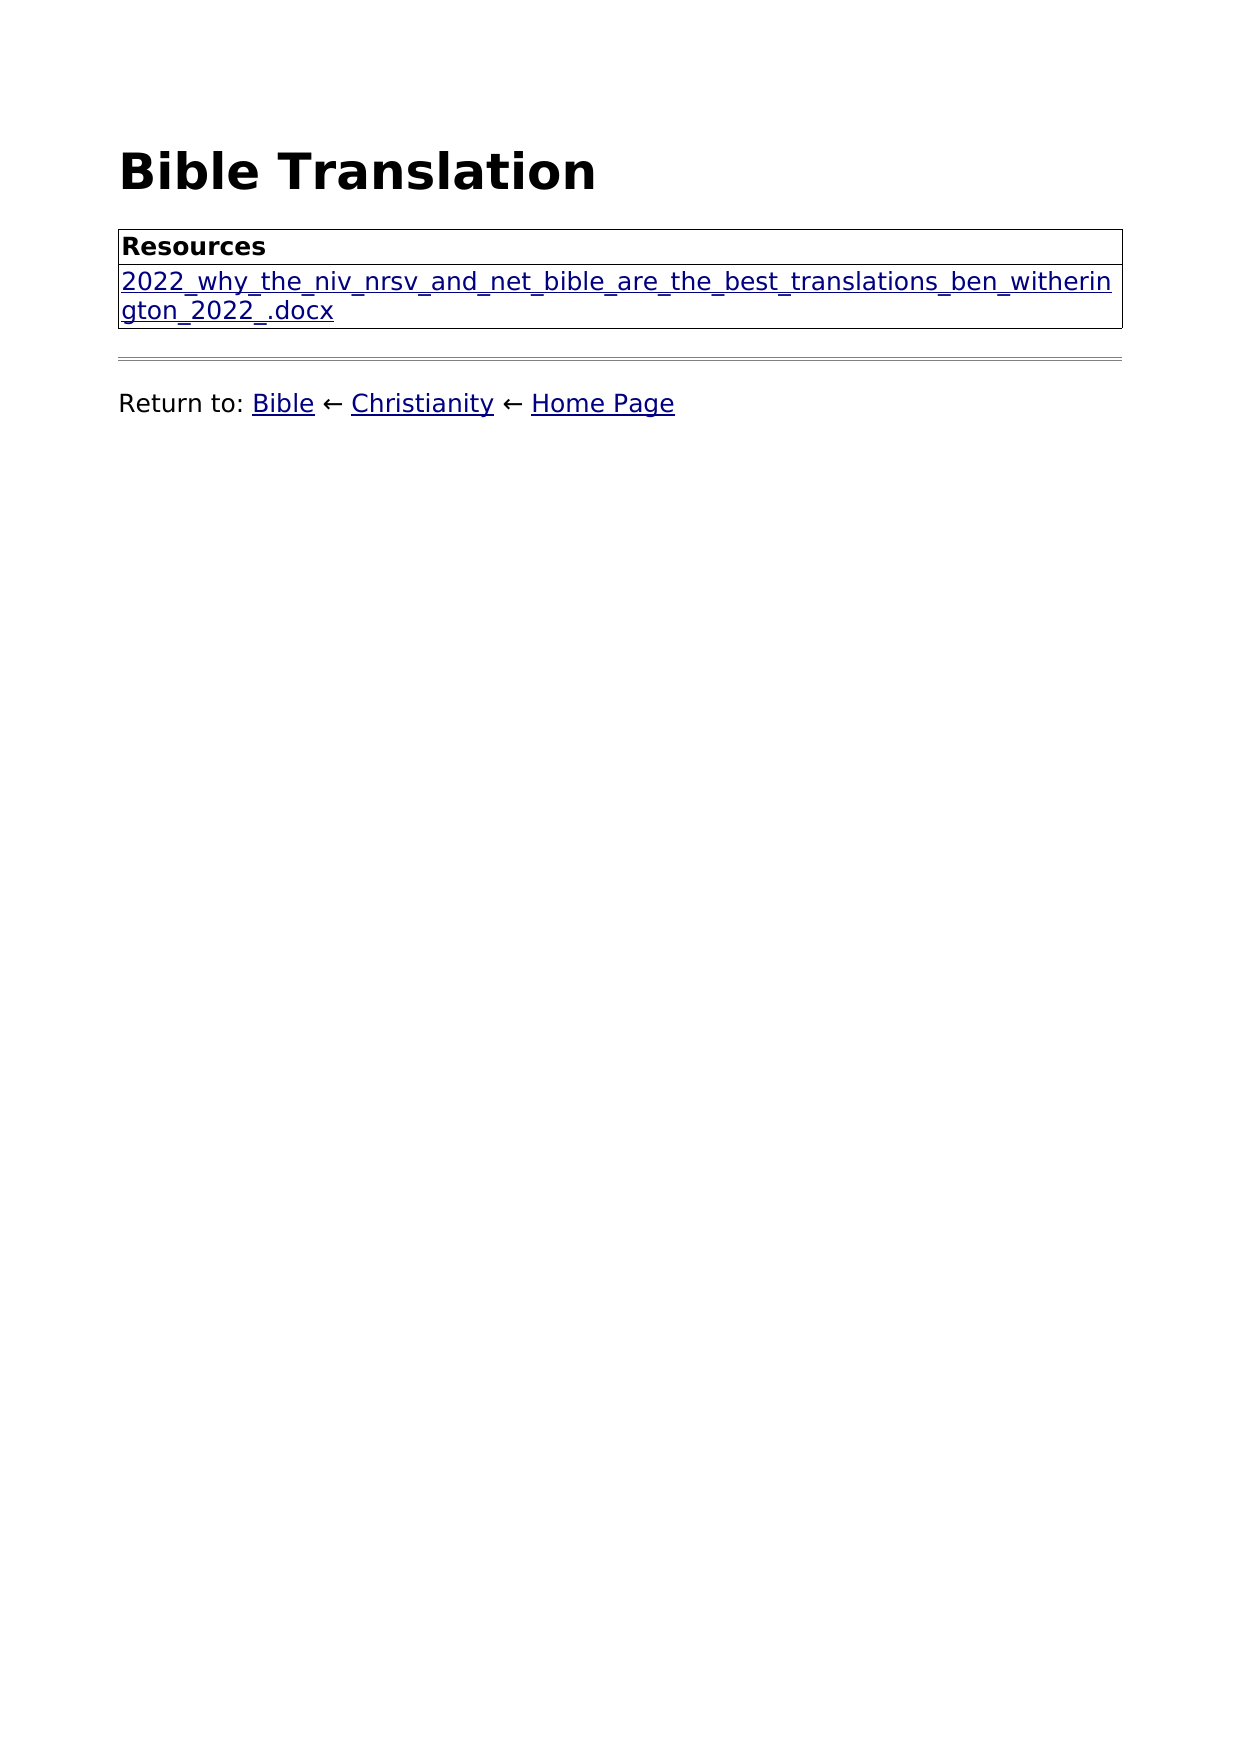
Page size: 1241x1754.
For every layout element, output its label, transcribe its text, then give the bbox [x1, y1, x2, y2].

table_header Resources [119, 230, 1122, 264]
text Return to: Bible ← Christianity ← Home Page [118, 389, 1122, 418]
table_cell 2022_why_the_niv_nrsv_and_net_bible_are_the_best_translations_ben_witherington_2022_.docx [119, 265, 1122, 328]
subtitle Bible Translation [118, 143, 1122, 201]
